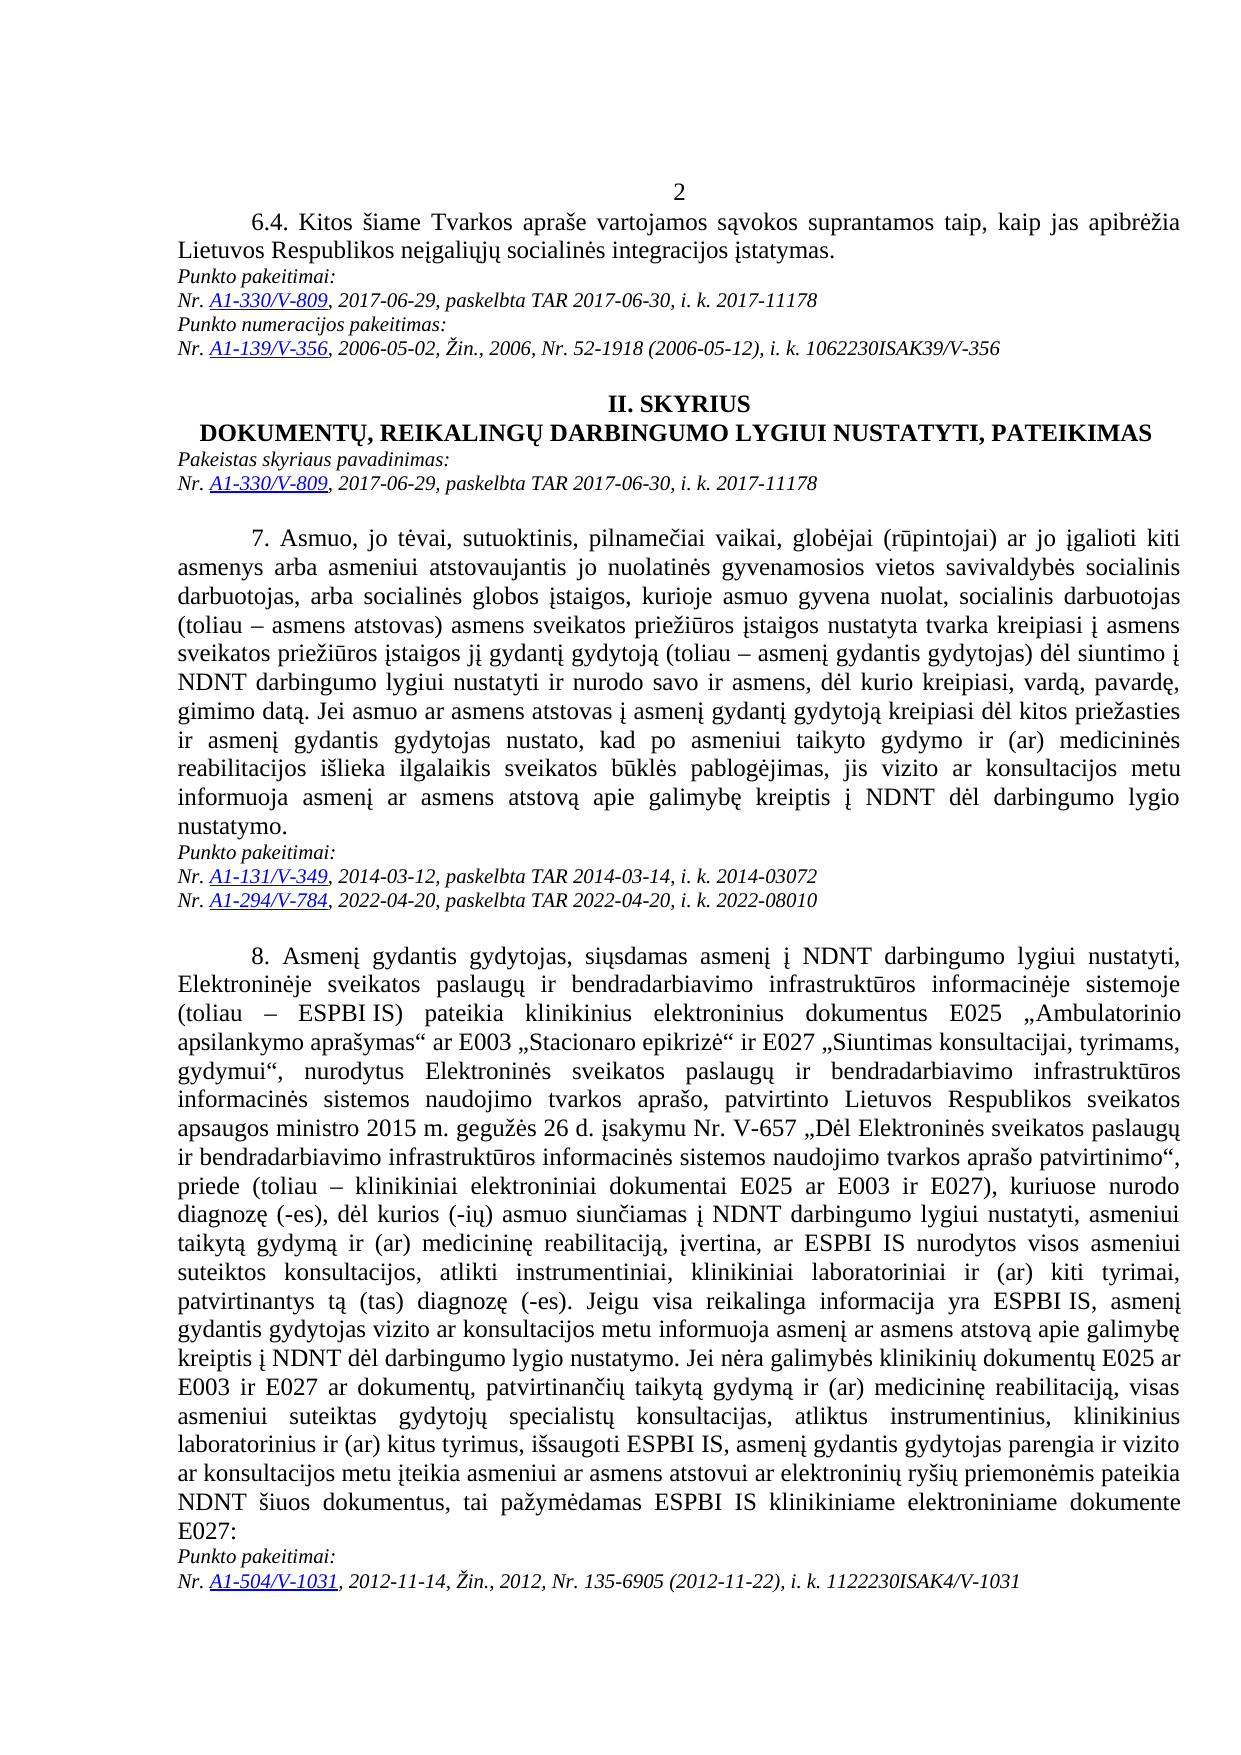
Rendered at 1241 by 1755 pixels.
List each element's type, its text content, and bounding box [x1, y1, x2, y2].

text 7. Asmuo, jo tėvai, sutuoktinis, pilnamečiai vaikai, globėjai (rūpintojai) ar jo įgalioti kiti asmenys arba asmeniui atstovaujantis jo nuolatinės gyvenamosios vietos savivaldybės socialinis darbuotojas, arba socialinės globos įstaigos, kurioje asmuo gyvena nuolat, socialinis darbuotojas (toliau – asmens atstovas) asmens sveikatos priežiūros įstaigos nustatyta tvarka kreipiasi į asmens sveikatos priežiūros įstaigos jį gydantį gydytoją (toliau – asmenį gydantis gydytojas) dėl siuntimo į NDNT darbingumo lygiui nustatyti ir nurodo savo ir asmens, dėl kurio kreipiasi, vardą, pavardę, gimimo datą. Jei asmuo ar asmens atstovas į asmenį gydantį gydytoją kreipiasi dėl kitos priežasties ir asmenį gydantis gydytojas nustato, kad po asmeniui taikyto gydymo ir (ar) medicininės reabilitacijos išlieka ilgalaikis sveikatos būklės pablogėjimas, jis vizito ar konsultacijos metu informuoja asmenį ar asmens atstovą apie galimybę kreiptis į NDNT dėl darbingumo lygio nustatymo. [177, 523, 1181, 840]
text Punkto pakeitimai: [177, 1544, 1181, 1568]
text Nr. A1-330/V-809, 2017-06-29, paskelbta TAR 2017-06-30, i. k. 2017-11178 [177, 471, 1181, 495]
text Nr. A1-139/V-356, 2006-05-02, Žin., 2006, Nr. 52-1918 (2006-05-12), i. k. 1062230ISAK39/V-356 [177, 336, 1181, 360]
text Pakeistas skyriaus pavadinimas: [177, 447, 1181, 471]
text II. SKYRIUS [177, 389, 1181, 418]
text Nr. A1-330/V-809, 2017-06-29, paskelbta TAR 2017-06-30, i. k. 2017-11178 [177, 288, 1181, 312]
text Punkto numeracijos pakeitimas: [177, 312, 1181, 336]
text Punkto pakeitimai: [177, 264, 1181, 288]
text DOKUMENTŲ, REIKALINGŲ DARBINGUMO LYGIUI NUSTATYTI, PATEIKIMAS [177, 418, 1181, 447]
text Nr. A1-294/V-784, 2022-04-20, paskelbta TAR 2022-04-20, i. k. 2022-08010 [177, 888, 1181, 912]
text 8. Asmenį gydantis gydytojas, siųsdamas asmenį į NDNT darbingumo lygiui nustatyti, Elektroninėje sveikatos paslaugų ir bendradarbiavimo infrastruktūros informacinėje sistemoje (toliau – ESPBI IS) pateikia klinikinius elektroninius dokumentus E025 „Ambulatorinio apsilankymo aprašymas“ ar E003 „Stacionaro epikrizė“ ir E027 „Siuntimas konsultacijai, tyrimams, gydymui“, nurodytus Elektroninės sveikatos paslaugų ir bendradarbiavimo infrastruktūros informacinės sistemos naudojimo tvarkos aprašo, patvirtinto Lietuvos Respublikos sveikatos apsaugos ministro 2015 m. gegužės 26 d. įsakymu Nr. V-657 „Dėl Elektroninės sveikatos paslaugų ir bendradarbiavimo infrastruktūros informacinės sistemos naudojimo tvarkos aprašo patvirtinimo“, priede (toliau – klinikiniai elektroniniai dokumentai E025 ar E003 ir E027), kuriuose nurodo diagnozę (-es), dėl kurios (-ių) asmuo siunčiamas į NDNT darbingumo lygiui nustatyti, asmeniui taikytą gydymą ir (ar) medicininę reabilitaciją, įvertina, ar ESPBI IS nurodytos visos asmeniui suteiktos konsultacijos, atlikti instrumentiniai, klinikiniai laboratoriniai ir (ar) kiti tyrimai, patvirtinantys tą (tas) diagnozę (-es). Jeigu visa reikalinga informacija yra ESPBI IS, asmenį gydantis gydytojas vizito ar konsultacijos metu informuoja asmenį ar asmens atstovą apie galimybę kreiptis į NDNT dėl darbingumo lygio nustatymo. Jei nėra galimybės klinikinių dokumentų E025 ar E003 ir E027 ar dokumentų, patvirtinančių taikytą gydymą ir (ar) medicininę reabilitaciją, visas asmeniui suteiktas gydytojų specialistų konsultacijas, atliktus instrumentinius, klinikinius laboratorinius ir (ar) kitus tyrimus, išsaugoti ESPBI IS, asmenį gydantis gydytojas parengia ir vizito ar konsultacijos metu įteikia asmeniui ar asmens atstovui ar elektroninių ryšių priemonėmis pateikia NDNT šiuos dokumentus, tai pažymėdamas ESPBI IS klinikiniame elektroniniame dokumente E027: [177, 941, 1181, 1544]
text Punkto pakeitimai: [177, 840, 1181, 864]
text Nr. A1-131/V-349, 2014-03-12, paskelbta TAR 2014-03-14, i. k. 2014-03072 [177, 864, 1181, 888]
text 6.4. Kitos šiame Tvarkos apraše vartojamos sąvokos suprantamos taip, kaip jas apibrėžia Lietuvos Respublikos neįgaliųjų socialinės integracijos įstatymas. [177, 207, 1181, 264]
text Nr. A1-504/V-1031, 2012-11-14, Žin., 2012, Nr. 135-6905 (2012-11-22), i. k. 1122230ISAK4/V-1031 [177, 1568, 1181, 1593]
